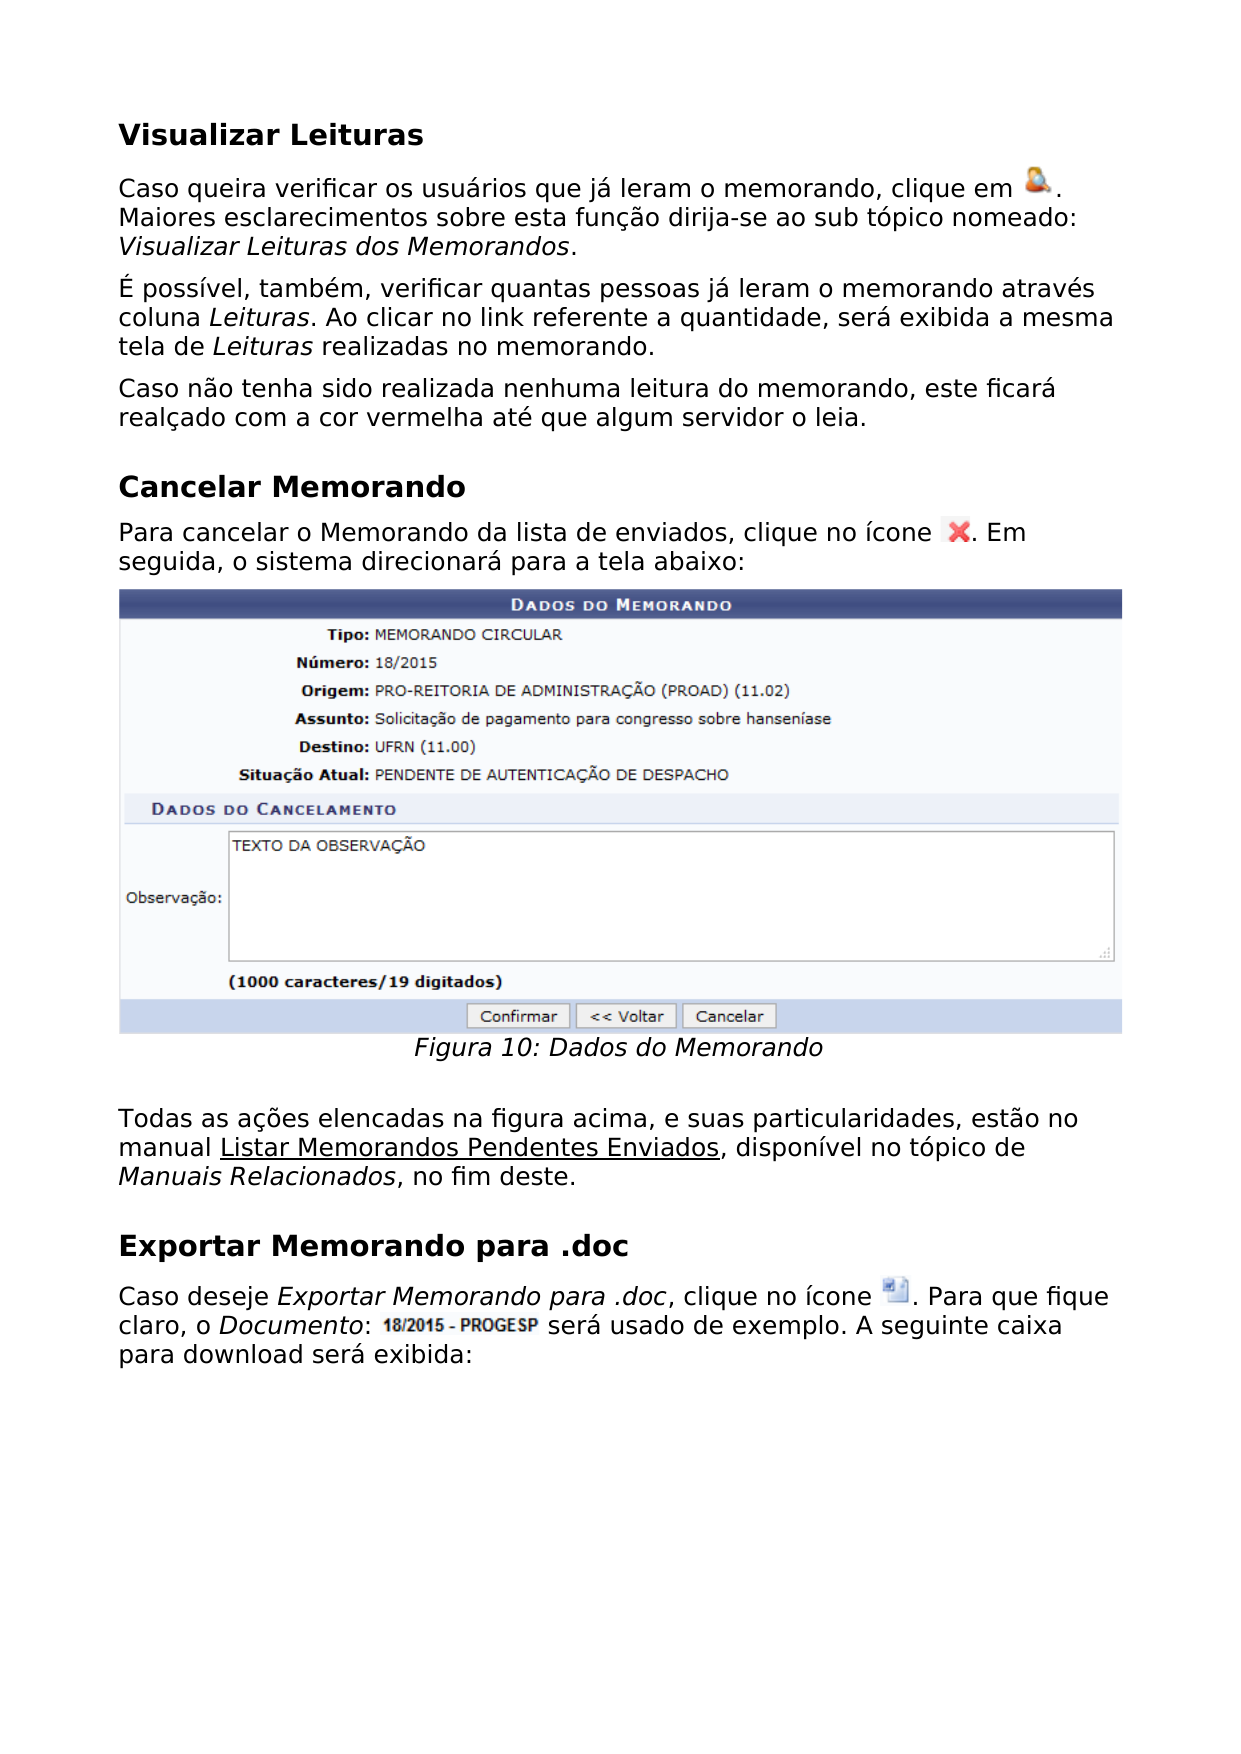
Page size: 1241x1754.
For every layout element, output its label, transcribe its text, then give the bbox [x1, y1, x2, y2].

text Caso deseje Exportar Memorando para .doc, clique no ícone . Para que fique claro, o Documento: será usado de exemplo. A seguinte caixa para download será exibida: [118, 1275, 1122, 1369]
picture [380, 1312, 540, 1335]
subtitle Exportar Memorando para .doc [118, 1229, 1122, 1263]
text Todas as ações elencadas na figura acima, e suas particularidades, estão no manual Listar Memorandos Pendentes Enviados, disponível no tópico de Manuais Relacionados, no fim deste. [118, 1104, 1122, 1191]
text É possível, também, verificar quantas pessoas já leram o memorando através coluna Leituras. Ao clicar no link referente a quantidade, será exibida a mesma tela de Leituras realizadas no memorando. [118, 274, 1122, 362]
picture [1022, 164, 1055, 198]
text Caso queira verificar os usuários que já leram o memorando, clique em . Maiores esclarecimentos sobre esta função dirija-se ao sub tópico nomeado: Visualizar Leituras dos Memorandos. [118, 164, 1122, 262]
picture [940, 516, 971, 542]
subtitle Cancelar Memorando [118, 470, 1122, 504]
picture [880, 1275, 912, 1306]
subtitle Visualizar Leituras [118, 118, 1122, 152]
text Figura 10: Dados do Memorando [118, 1034, 1122, 1062]
text Para cancelar o Memorando da lista de enviados, clique no ícone . Em seguida, o sistema direcionará para a tela abaixo: [118, 516, 1122, 577]
text Caso não tenha sido realizada nenhuma leitura do memorando, este ficará realçado com a cor vermelha até que algum servidor o leia. [118, 374, 1122, 432]
picture [118, 589, 1123, 1034]
